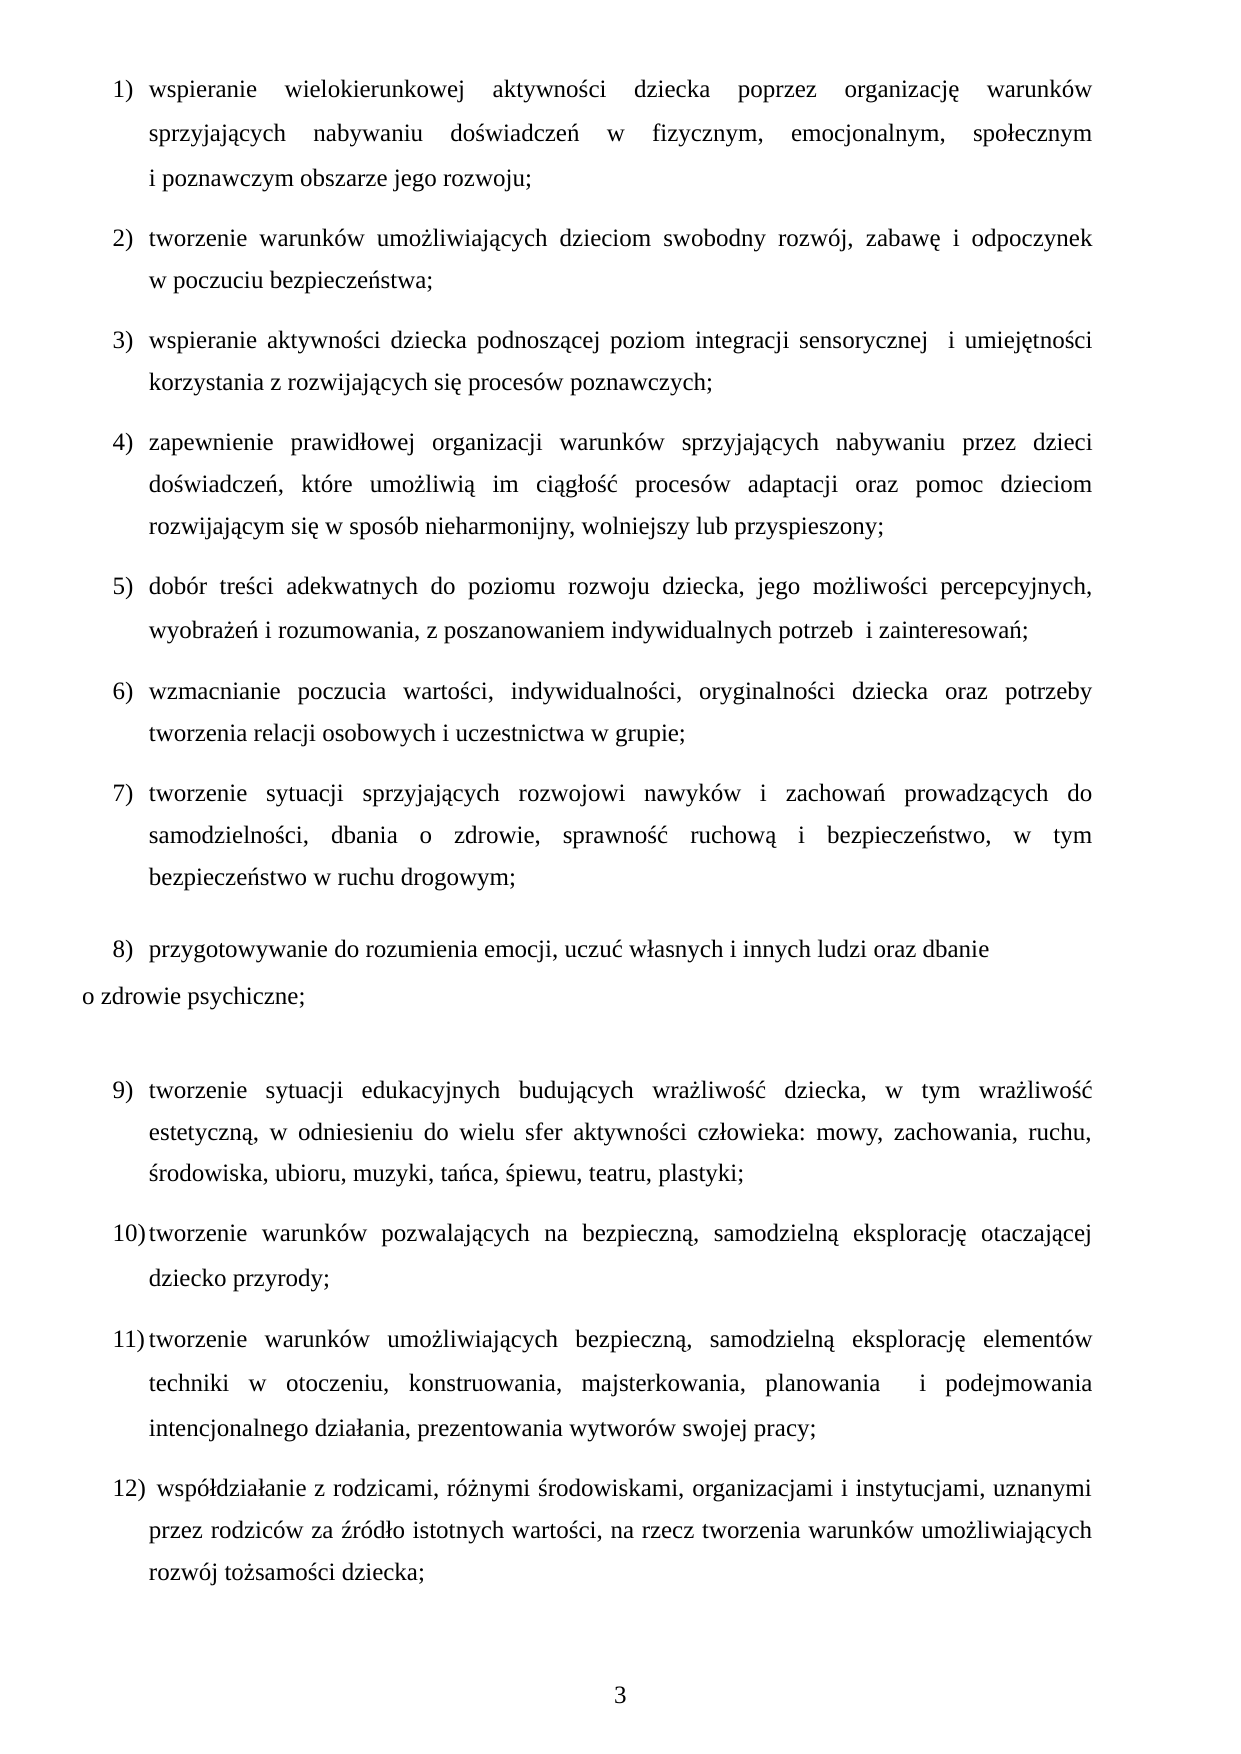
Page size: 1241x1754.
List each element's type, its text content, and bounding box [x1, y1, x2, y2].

list wzmacnianie poczucia wartości, indywidualności, oryginalności dziecka oraz potrzeby tworzenia relacji osobowych i uczestnictwa w grupie; [112, 676, 1093, 747]
list dobór treści adekwatnych do poziomu rozwoju dziecka, jego możliwości percepcyjnych, wyobrażeń i rozumowania, z poszanowaniem indywidualnych potrzeb i zainteresowań; [112, 571, 1093, 644]
list tworzenie sytuacji sprzyjających rozwojowi nawyków i zachowań prowadzących do samodzielności, dbania o zdrowie, sprawność ruchową i bezpieczeństwo, w tym bezpieczeństwo w ruchu drogowym; [112, 778, 1093, 891]
list wspieranie wielokierunkowej aktywności dziecka poprzez organizację warunków sprzyjających nabywaniu doświadczeń w fizycznym, emocjonalnym, społecznym i poznawczym obszarze jego rozwoju; [112, 74, 1093, 191]
list tworzenie warunków umożliwiających bezpieczną, samodzielną eksplorację elementów techniki w otoczeniu, konstruowania, majsterkowania, planowania i podejmowania intencjonalnego działania, prezentowania wytworów swojej pracy; [112, 1324, 1093, 1442]
list wspieranie aktywności dziecka podnoszącej poziom integracji sensorycznej i umiejętności korzystania z rozwijających się procesów poznawczych; [112, 325, 1093, 395]
text o zdrowie psychiczne; [82, 981, 1093, 1009]
list zapewnienie prawidłowej organizacji warunków sprzyjających nabywaniu przez dzieci doświadczeń, które umożliwią im ciągłość procesów adaptacji oraz pomoc dzieciom rozwijającym się w sposób nieharmonijny, wolniejszy lub przyspieszony; [112, 427, 1093, 539]
list przygotowywanie do rozumienia emocji, uczuć własnych i innych ludzi oraz dbanie [112, 934, 1093, 962]
list współdziałanie z rodzicami, różnymi środowiskami, organizacjami i instytucjami, uznanymi przez rodziców za źródło istotnych wartości, na rzecz tworzenia warunków umożliwiających rozwój tożsamości dziecka; [112, 1473, 1093, 1586]
list tworzenie sytuacji edukacyjnych budujących wrażliwość dziecka, w tym wrażliwość estetyczną, w odniesieniu do wielu sfer aktywności człowieka: mowy, zachowania, ruchu, środowiska, ubioru, muzyki, tańca, śpiewu, teatru, plastyki; [112, 1075, 1093, 1187]
list tworzenie warunków umożliwiających dzieciom swobodny rozwój, zabawę i odpoczynek w poczuciu bezpieczeństwa; [112, 223, 1093, 293]
list tworzenie warunków pozwalających na bezpieczną, samodzielną eksplorację otaczającej dziecko przyrody; [112, 1218, 1093, 1292]
